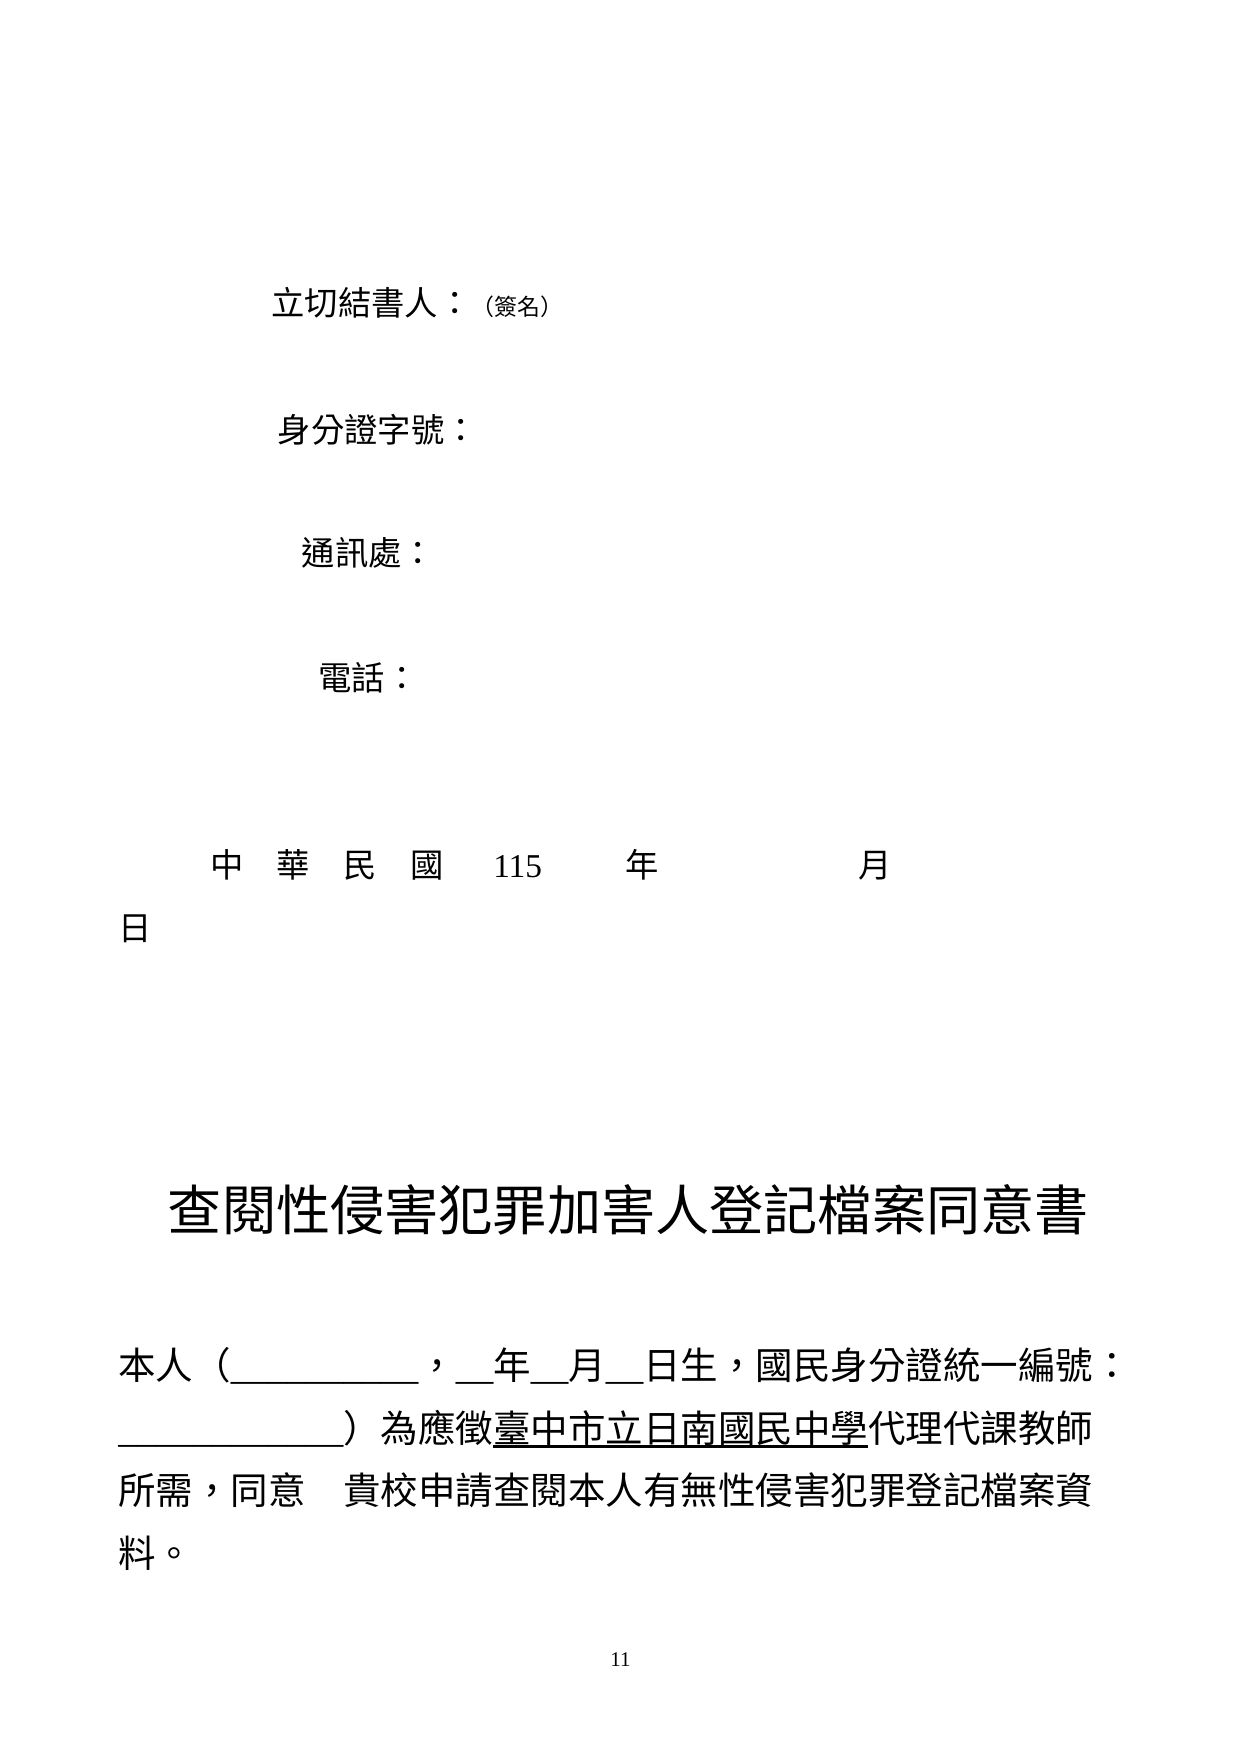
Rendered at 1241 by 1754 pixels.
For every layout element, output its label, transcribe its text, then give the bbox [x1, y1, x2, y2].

text 中 華 民 國 115 年 月 日 [118, 822, 1122, 947]
text 立切結書人：（簽名） [118, 259, 1122, 322]
text 身分證字號： [118, 384, 1122, 447]
text 通訊處： [118, 509, 1122, 572]
text 本人（__________，__年__月__日生，國民身分證統一編號：____________）為應徵臺中市立日南國民中學代理代課教師所需，同意 貴校申請查閱本人有無性侵害犯罪登記檔案資料。 [118, 1322, 1122, 1572]
text 查閱性侵害犯罪加害人登記檔案同意書 [118, 1134, 1138, 1259]
text 電話： [118, 634, 1122, 697]
